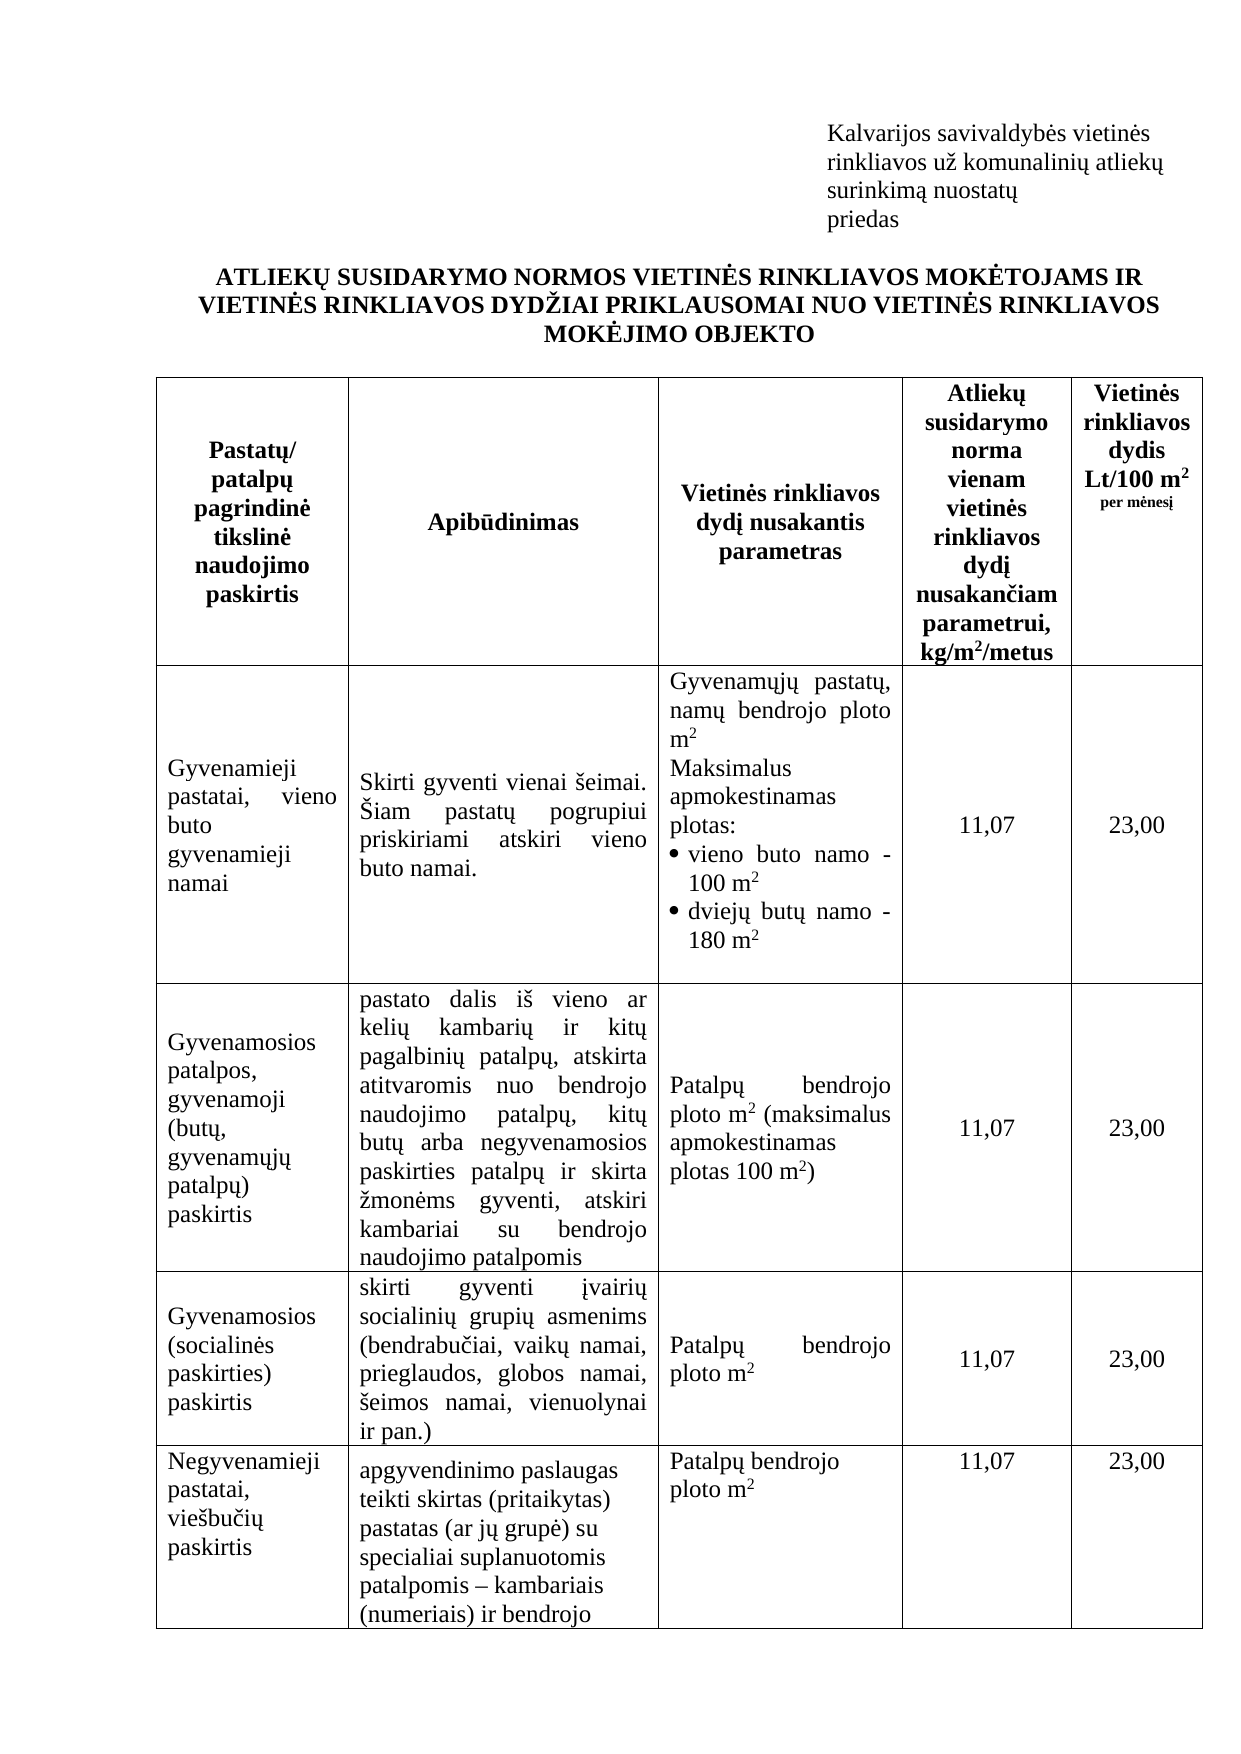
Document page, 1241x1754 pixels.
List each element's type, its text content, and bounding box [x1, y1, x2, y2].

table_cell skirti gyventi įvairių socialinių grupių asmenims (bendrabučiai, vaikų namai, prieglaudos, globos namai, šeimos namai, vienuolynai ir pan.) [349, 1272, 658, 1445]
table_cell 11,07 [903, 1446, 1071, 1628]
text priedas [827, 204, 1181, 233]
table_cell Skirti gyventi vienai šeimai. Šiam pastatų pogrupiui priskiriami atskiri vieno buto namai. [349, 666, 658, 983]
table_cell pastato dalis iš vieno ar kelių kambarių ir kitų pagalbinių patalpų, atskirta atitvaromis nuo bendrojo naudojimo patalpų, kitų butų arba negyvenamosios paskirties patalpų ir skirta žmonėms gyventi, atskiri kambariai su bendrojo naudojimo patalpomis [349, 984, 658, 1271]
table_header Apibūdinimas [349, 378, 658, 665]
table_header Vietinės rinkliavos dydį nusakantis parametras [659, 378, 902, 665]
table_cell Gyvenamosios patalpos, gyvenamoji (butų, gyvenamųjų patalpų) paskirtis [157, 984, 348, 1271]
table_cell 23,00 [1072, 1446, 1202, 1628]
table_cell 23,00 [1072, 984, 1202, 1271]
table_cell 11,07 [903, 984, 1071, 1271]
table_cell Gyvenamieji pastatai, vieno buto gyvenamieji namai [157, 666, 348, 983]
table_cell Patalpų bendrojo ploto m2 [659, 1272, 902, 1445]
table_cell apgyvendinimo paslaugas teikti skirtas (pritaikytas) pastatas (ar jų grupė) su specialiai suplanuotomis patalpomis – kambariais (numeriais) ir bendrojo [349, 1446, 658, 1628]
text rinkliavos už komunalinių atliekų [827, 147, 1181, 176]
text Kalvarijos savivaldybės vietinės [752, 118, 1181, 147]
table_cell Patalpų bendrojo ploto m2 (maksimalus apmokestinamas plotas 100 m2) [659, 984, 902, 1271]
table_cell 11,07 [903, 1272, 1071, 1445]
table_header Pastatų/patalpų pagrindinė tikslinė naudojimo paskirtis [157, 378, 348, 665]
text surinkimą nuostatų [827, 176, 1181, 204]
table_cell 11,07 [903, 666, 1071, 983]
table_cell Negyvenamieji pastatai, viešbučių paskirtis [157, 1446, 348, 1628]
table_cell 23,00 [1072, 666, 1202, 983]
table_cell Gyvenamųjų pastatų, namų bendrojo ploto m2 Maksimalus apmokestinamas plotas:  vieno buto namo -100 m2  dviejų butų namo - 180 m2 [659, 666, 902, 983]
table_header Atliekų susidarymo norma vienam vietinės rinkliavos dydį nusakančiam parametrui, kg/m2/metus [903, 378, 1071, 665]
table_cell 23,00 [1072, 1272, 1202, 1445]
table_cell Gyvenamosios (socialinės paskirties) paskirtis [157, 1272, 348, 1445]
text ATLIEKŲ SUSIDARYMO NORMOS VIETINĖS RINKLIAVOS MOKĖTOJAMS IR VIETINĖS RINKLIAVOS DYDŽIAI PRIKLAUSOMAI NUO VIETINĖS RINKLIAVOS MOKĖJIMO OBJEKTO [177, 262, 1181, 348]
table_cell Patalpų bendrojo ploto m2 [659, 1446, 902, 1628]
table_header Vietinės rinkliavos dydis Lt/100 m2 per mėnesį [1072, 378, 1202, 665]
